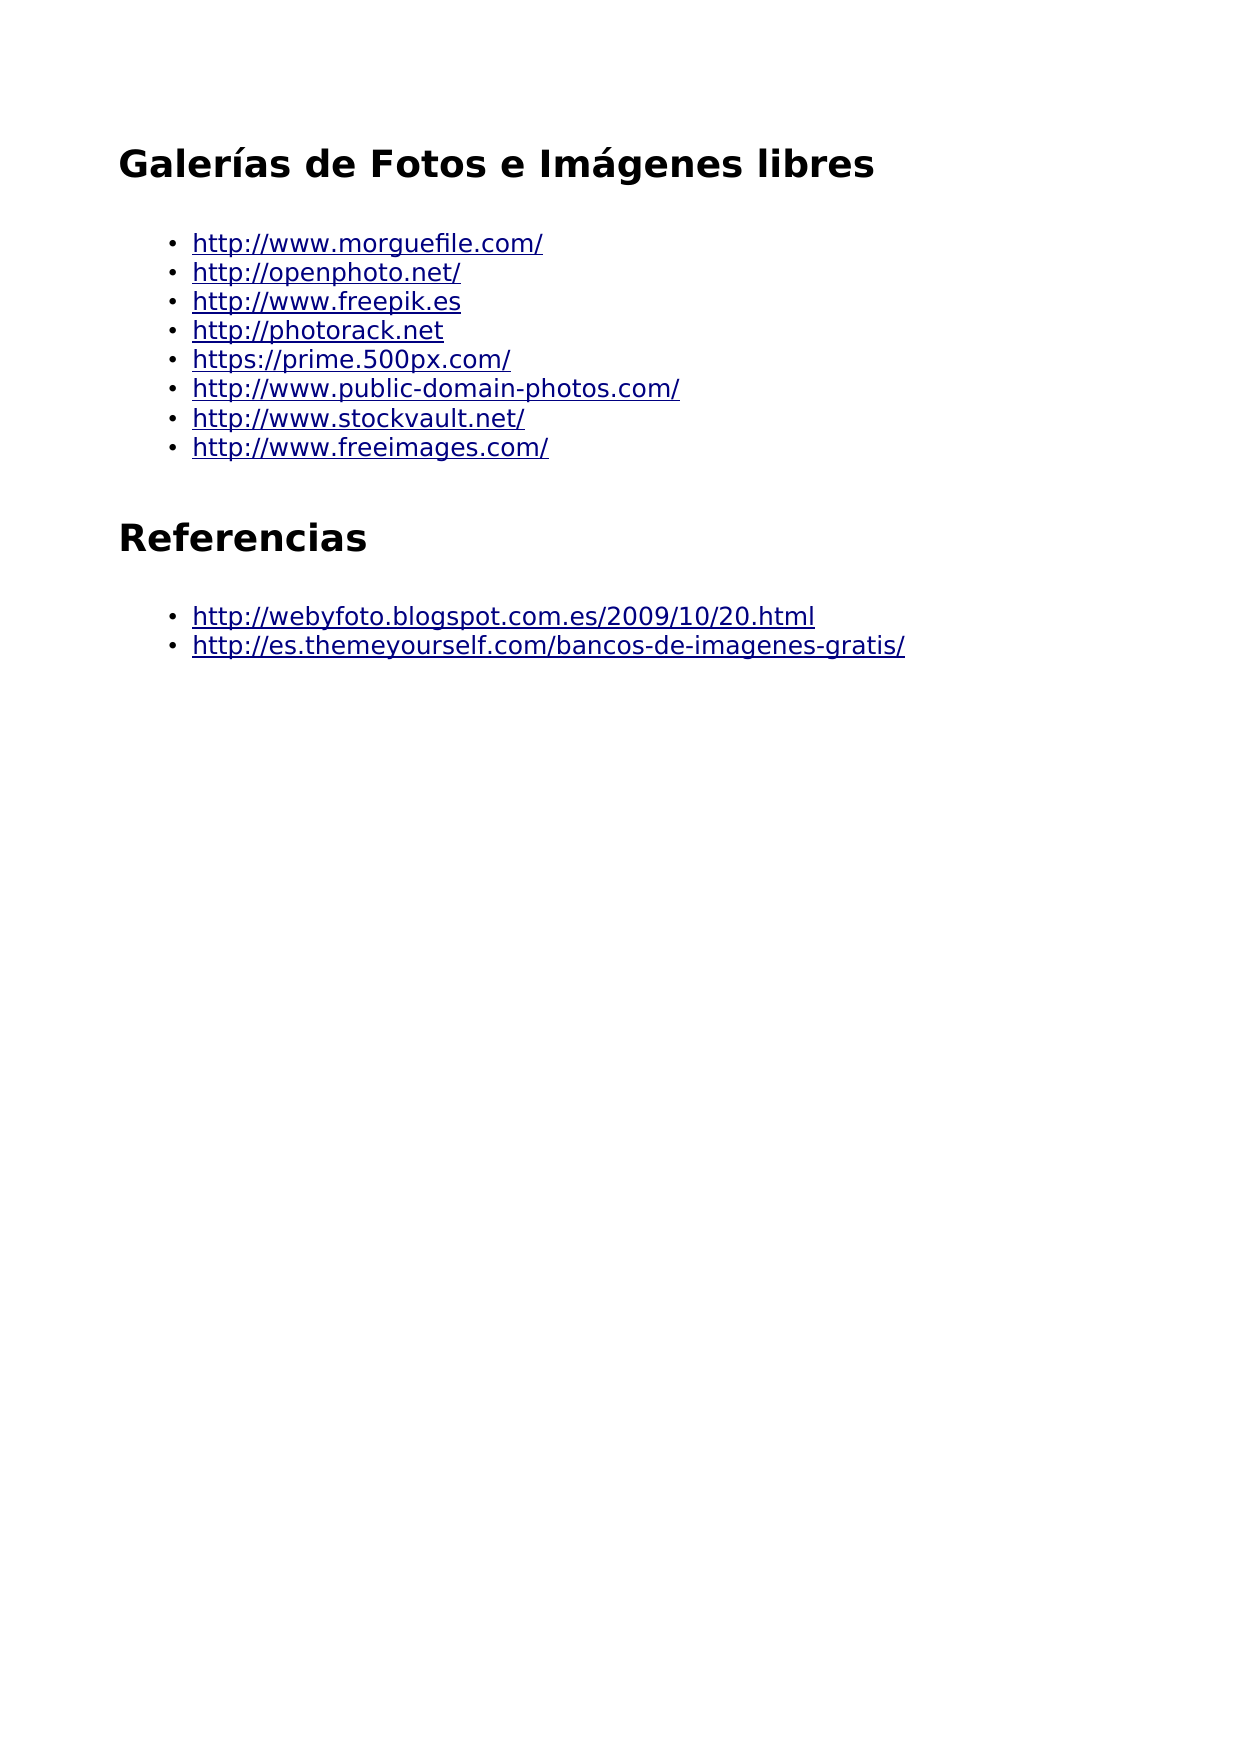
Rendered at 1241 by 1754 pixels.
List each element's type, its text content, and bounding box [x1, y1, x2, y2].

list http://es.themeyourself.com/bancos-de-imagenes-gratis/ [177, 631, 1122, 661]
list http://photorack.net [177, 316, 1122, 345]
list http://www.freepik.es [177, 287, 1122, 316]
list http://www.freeimages.com/ [177, 433, 1122, 462]
list http://openphoto.net/ [177, 258, 1122, 287]
list http://www.public-domain-photos.com/ [177, 374, 1122, 404]
list http://www.morguefile.com/ [177, 229, 1122, 258]
subtitle Referencias [118, 517, 1122, 560]
subtitle Galerías de Fotos e Imágenes libres [118, 143, 1122, 187]
list http://www.stockvault.net/ [177, 404, 1122, 433]
list https://prime.500px.com/ [177, 345, 1122, 374]
list http://webyfoto.blogspot.com.es/2009/10/20.html [177, 602, 1122, 631]
